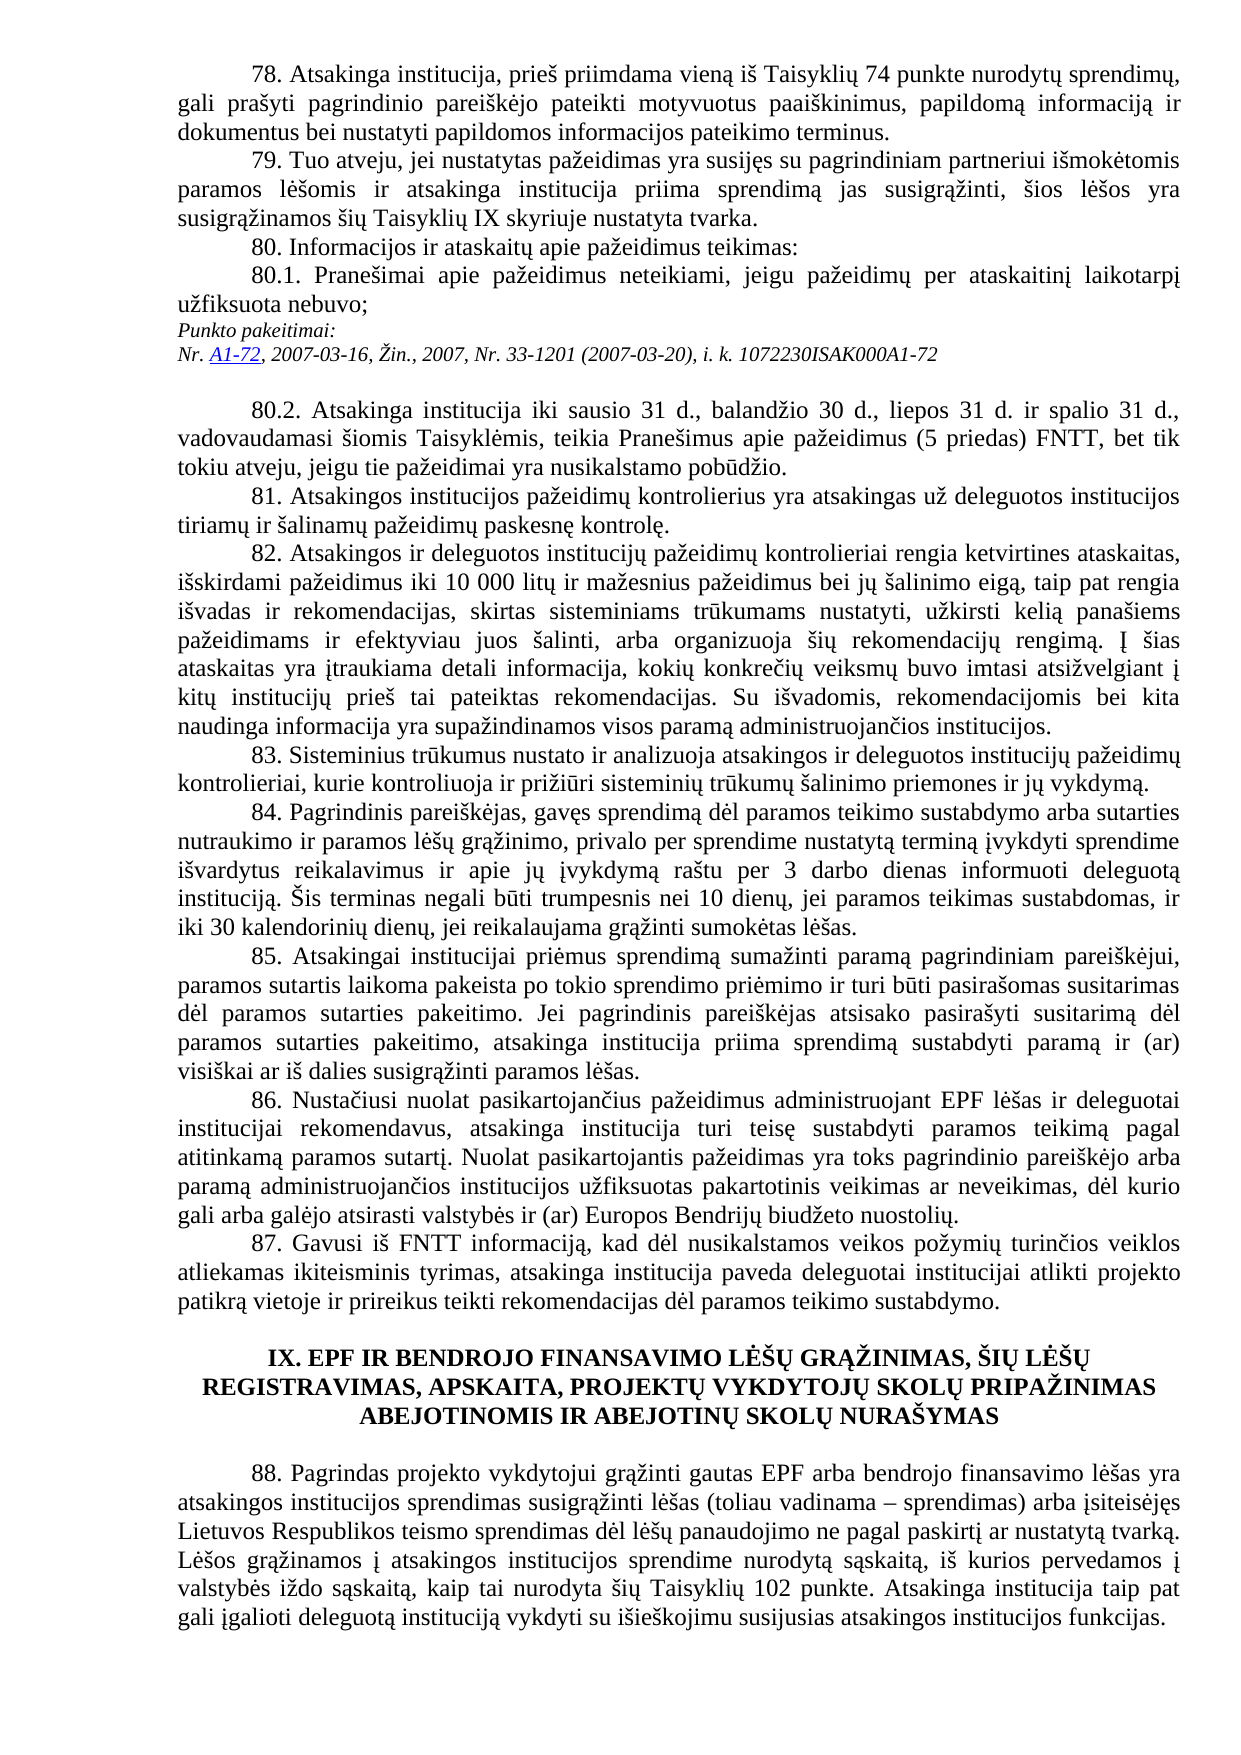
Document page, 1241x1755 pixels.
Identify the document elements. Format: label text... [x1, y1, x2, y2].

text 81. Atsakingos institucijos pažeidimų kontrolierius yra atsakingas už deleguotos institucijos tiriamų ir šalinamų pažeidimų paskesnę kontrolę. [177, 481, 1181, 538]
text Punkto pakeitimai: [177, 318, 1181, 342]
text 79. Tuo atveju, jei nustatytas pažeidimas yra susijęs su pagrindiniam partneriui išmokėtomis paramos lėšomis ir atsakinga institucija priima sprendimą jas susigrąžinti, šios lėšos yra susigrąžinamos šių Taisyklių IX skyriuje nustatyta tvarka. [177, 145, 1181, 232]
text 86. Nustačiusi nuolat pasikartojančius pažeidimus administruojant EPF lėšas ir deleguotai institucijai rekomendavus, atsakinga institucija turi teisę sustabdyti paramos teikimą pagal atitinkamą paramos sutartį. Nuolat pasikartojantis pažeidimas yra toks pagrindinio pareiškėjo arba paramą administruojančios institucijos užfiksuotas pakartotinis veikimas ar neveikimas, dėl kurio gali arba galėjo atsirasti valstybės ir (ar) Europos Bendrijų biudžeto nuostolių. [177, 1085, 1181, 1228]
text 87. Gavusi iš FNTT informaciją, kad dėl nusikalstamos veikos požymių turinčios veiklos atliekamas ikiteisminis tyrimas, atsakinga institucija paveda deleguotai institucijai atlikti projekto patikrą vietoje ir prireikus teikti rekomendacijas dėl paramos teikimo sustabdymo. [177, 1228, 1181, 1315]
text Nr. A1-72, 2007-03-16, Žin., 2007, Nr. 33-1201 (2007-03-20), i. k. 1072230ISAK000A1-72 [177, 342, 1181, 366]
text 88. Pagrindas projekto vykdytojui grąžinti gautas EPF arba bendrojo finansavimo lėšas yra atsakingos institucijos sprendimas susigrąžinti lėšas (toliau vadinama – sprendimas) arba įsiteisėjęs Lietuvos Respublikos teismo sprendimas dėl lėšų panaudojimo ne pagal paskirtį ar nustatytą tvarką. Lėšos grąžinamos į atsakingos institucijos sprendime nurodytą sąskaitą, iš kurios pervedamos į valstybės iždo sąskaitą, kaip tai nurodyta šių Taisyklių 102 punkte. Atsakinga institucija taip pat gali įgalioti deleguotą instituciją vykdyti su išieškojimu susijusias atsakingos institucijos funkcijas. [177, 1458, 1181, 1631]
text 80.1. Pranešimai apie pažeidimus neteikiami, jeigu pažeidimų per ataskaitinį laikotarpį užfiksuota nebuvo; [177, 260, 1181, 318]
text 84. Pagrindinis pareiškėjas, gavęs sprendimą dėl paramos teikimo sustabdymo arba sutarties nutraukimo ir paramos lėšų grąžinimo, privalo per sprendime nustatytą terminą įvykdyti sprendime išvardytus reikalavimus ir apie jų įvykdymą raštu per 3 darbo dienas informuoti deleguotą instituciją. Šis terminas negali būti trumpesnis nei 10 dienų, jei paramos teikimas sustabdomas, ir iki 30 kalendorinių dienų, jei reikalaujama grąžinti sumokėtas lėšas. [177, 797, 1181, 941]
text 78. Atsakinga institucija, prieš priimdama vieną iš Taisyklių 74 punkte nurodytų sprendimų, gali prašyti pagrindinio pareiškėjo pateikti motyvuotus paaiškinimus, papildomą informaciją ir dokumentus bei nustatyti papildomos informacijos pateikimo terminus. [177, 59, 1181, 145]
text 83. Sisteminius trūkumus nustato ir analizuoja atsakingos ir deleguotos institucijų pažeidimų kontrolieriai, kurie kontroliuoja ir prižiūri sisteminių trūkumų šalinimo priemones ir jų vykdymą. [177, 740, 1181, 797]
text 85. Atsakingai institucijai priėmus sprendimą sumažinti paramą pagrindiniam pareiškėjui, paramos sutartis laikoma pakeista po tokio sprendimo priėmimo ir turi būti pasirašomas susitarimas dėl paramos sutarties pakeitimo. Jei pagrindinis pareiškėjas atsisako pasirašyti susitarimą dėl paramos sutarties pakeitimo, atsakinga institucija priima sprendimą sustabdyti paramą ir (ar) visiškai ar iš dalies susigrąžinti paramos lėšas. [177, 941, 1181, 1085]
text IX. EPF IR BENDROJO FINANSAVIMO LĖŠŲ GRĄŽINIMAS, ŠIŲ LĖŠŲ REGISTRAVIMAS, APSKAITA, PROJEKTŲ VYKDYTOJŲ SKOLŲ PRIPAŽINIMAS ABEJOTINOMIS IR ABEJOTINŲ SKOLŲ NURAŠYMAS [177, 1343, 1181, 1430]
text 82. Atsakingos ir deleguotos institucijų pažeidimų kontrolieriai rengia ketvirtines ataskaitas, išskirdami pažeidimus iki 10 000 litų ir mažesnius pažeidimus bei jų šalinimo eigą, taip pat rengia išvadas ir rekomendacijas, skirtas sisteminiams trūkumams nustatyti, užkirsti kelią panašiems pažeidimams ir efektyviau juos šalinti, arba organizuoja šių rekomendacijų rengimą. Į šias ataskaitas yra įtraukiama detali informacija, kokių konkrečių veiksmų buvo imtasi atsižvelgiant į kitų institucijų prieš tai pateiktas rekomendacijas. Su išvadomis, rekomendacijomis bei kita naudinga informacija yra supažindinamos visos paramą administruojančios institucijos. [177, 538, 1181, 740]
text 80. Informacijos ir ataskaitų apie pažeidimus teikimas: [177, 232, 1181, 260]
text 80.2. Atsakinga institucija iki sausio 31 d., balandžio 30 d., liepos 31 d. ir spalio 31 d., vadovaudamasi šiomis Taisyklėmis, teikia Pranešimus apie pažeidimus (5 priedas) FNTT, bet tik tokiu atveju, jeigu tie pažeidimai yra nusikalstamo pobūdžio. [177, 395, 1181, 481]
